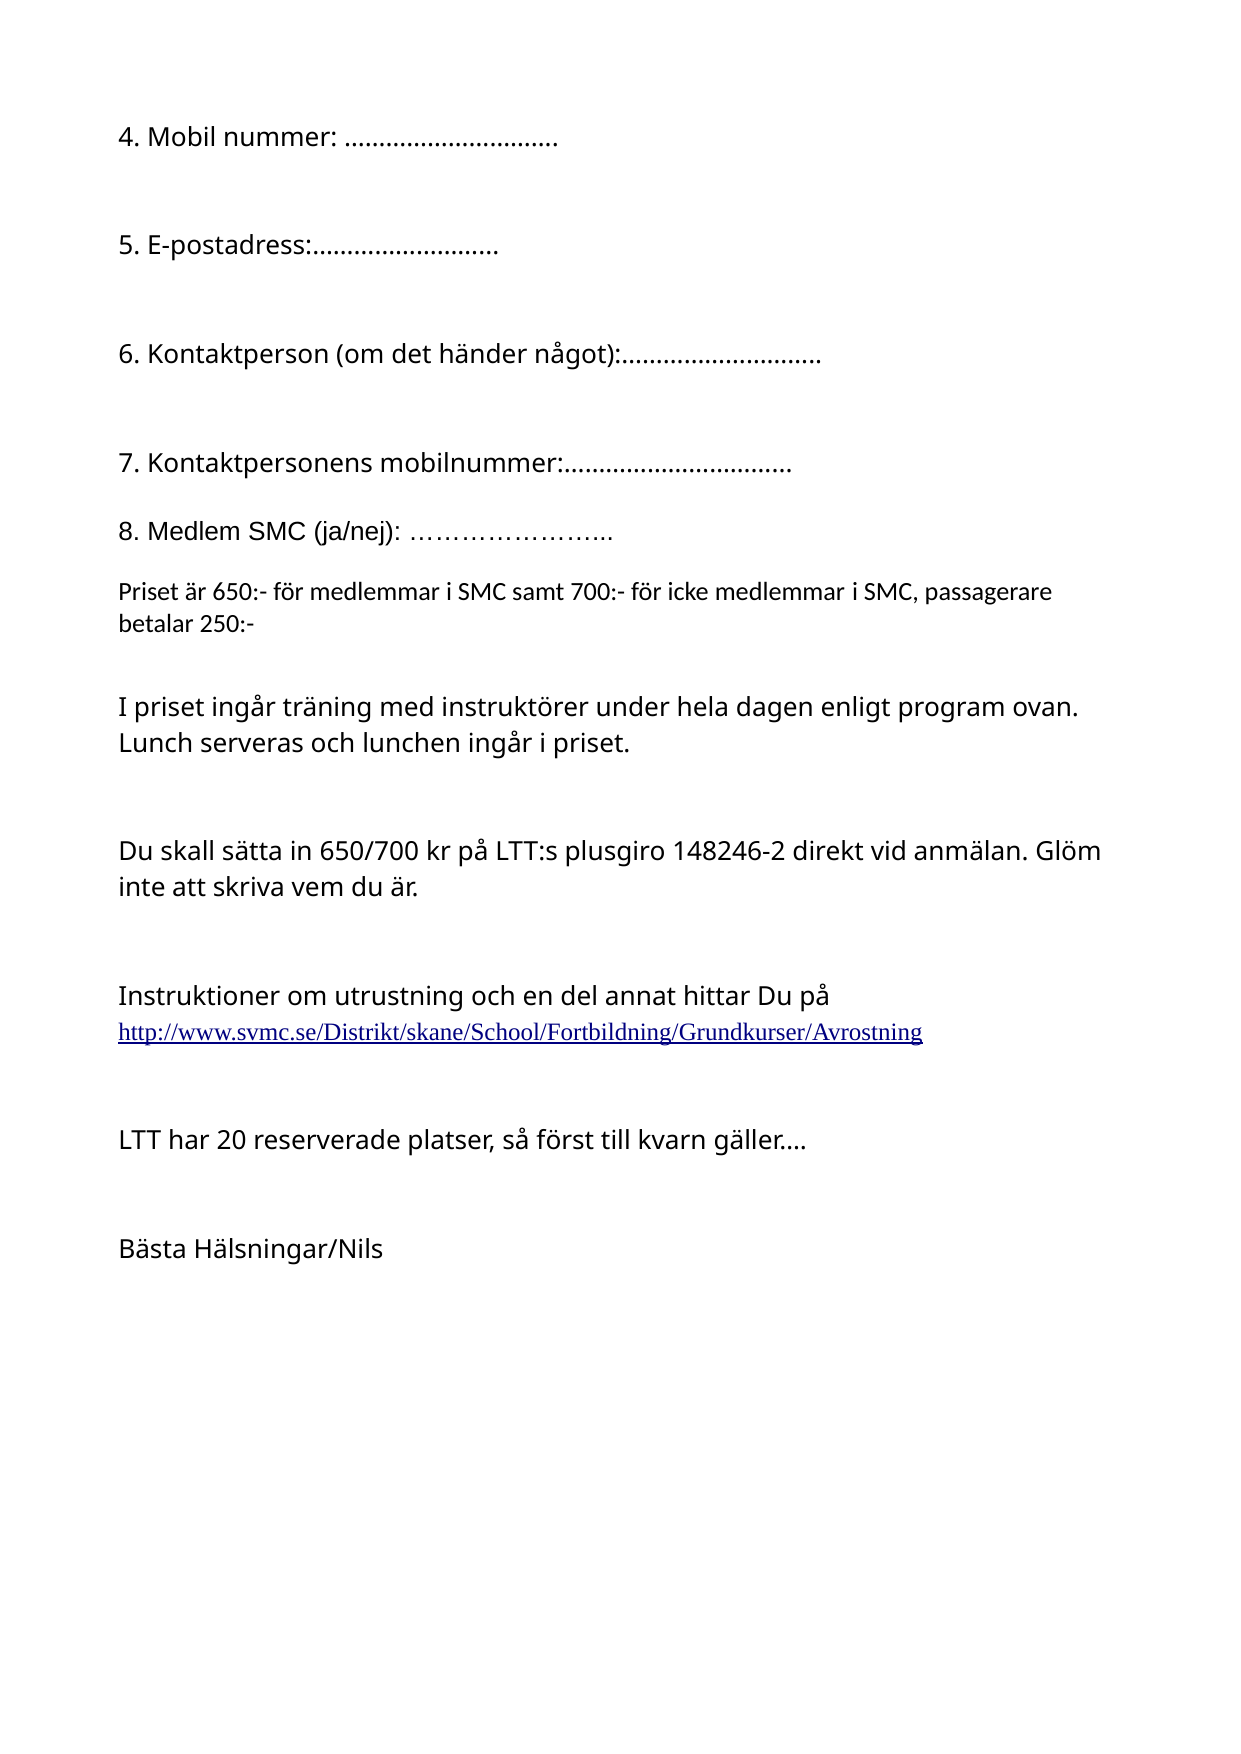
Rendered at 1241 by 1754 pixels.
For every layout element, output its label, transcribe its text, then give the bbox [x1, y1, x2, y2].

text Bästa Hälsningar/Nils [118, 1230, 1122, 1266]
text 7. Kontaktpersonens mobilnummer:…………………………... [118, 444, 1122, 480]
text I priset ingår träning med instruktörer under hela dagen enligt program ovan. Lunch serveras och lunchen ingår i priset. [118, 688, 1122, 760]
text LTT har 20 reserverade platser, så först till kvarn gäller…. [118, 1121, 1122, 1157]
text Priset är 650:- för medlemmar i SMC samt 700:- för icke medlemmar i SMC, passagerare betalar 250:- [118, 575, 1122, 639]
text Du skall sätta in 650/700 kr på LTT:s plusgiro 148246-2 direkt vid anmälan. Glöm inte att skriva vem du är. [118, 833, 1122, 904]
text 8. Medlem SMC (ja/nej): …………………... [118, 516, 1122, 546]
text 4. Mobil nummer: …………………………. [118, 118, 1122, 154]
text 5. E-postadress:……………………... [118, 227, 1122, 262]
text 6. Kontaktperson (om det händer något):……………………….. [118, 335, 1122, 371]
text Instruktioner om utrustning och en del annat hittar Du på http://www.svmc.se/Distrikt/skane/School/Fortbildning/Grundkurser/Avrostning [118, 977, 1122, 1048]
